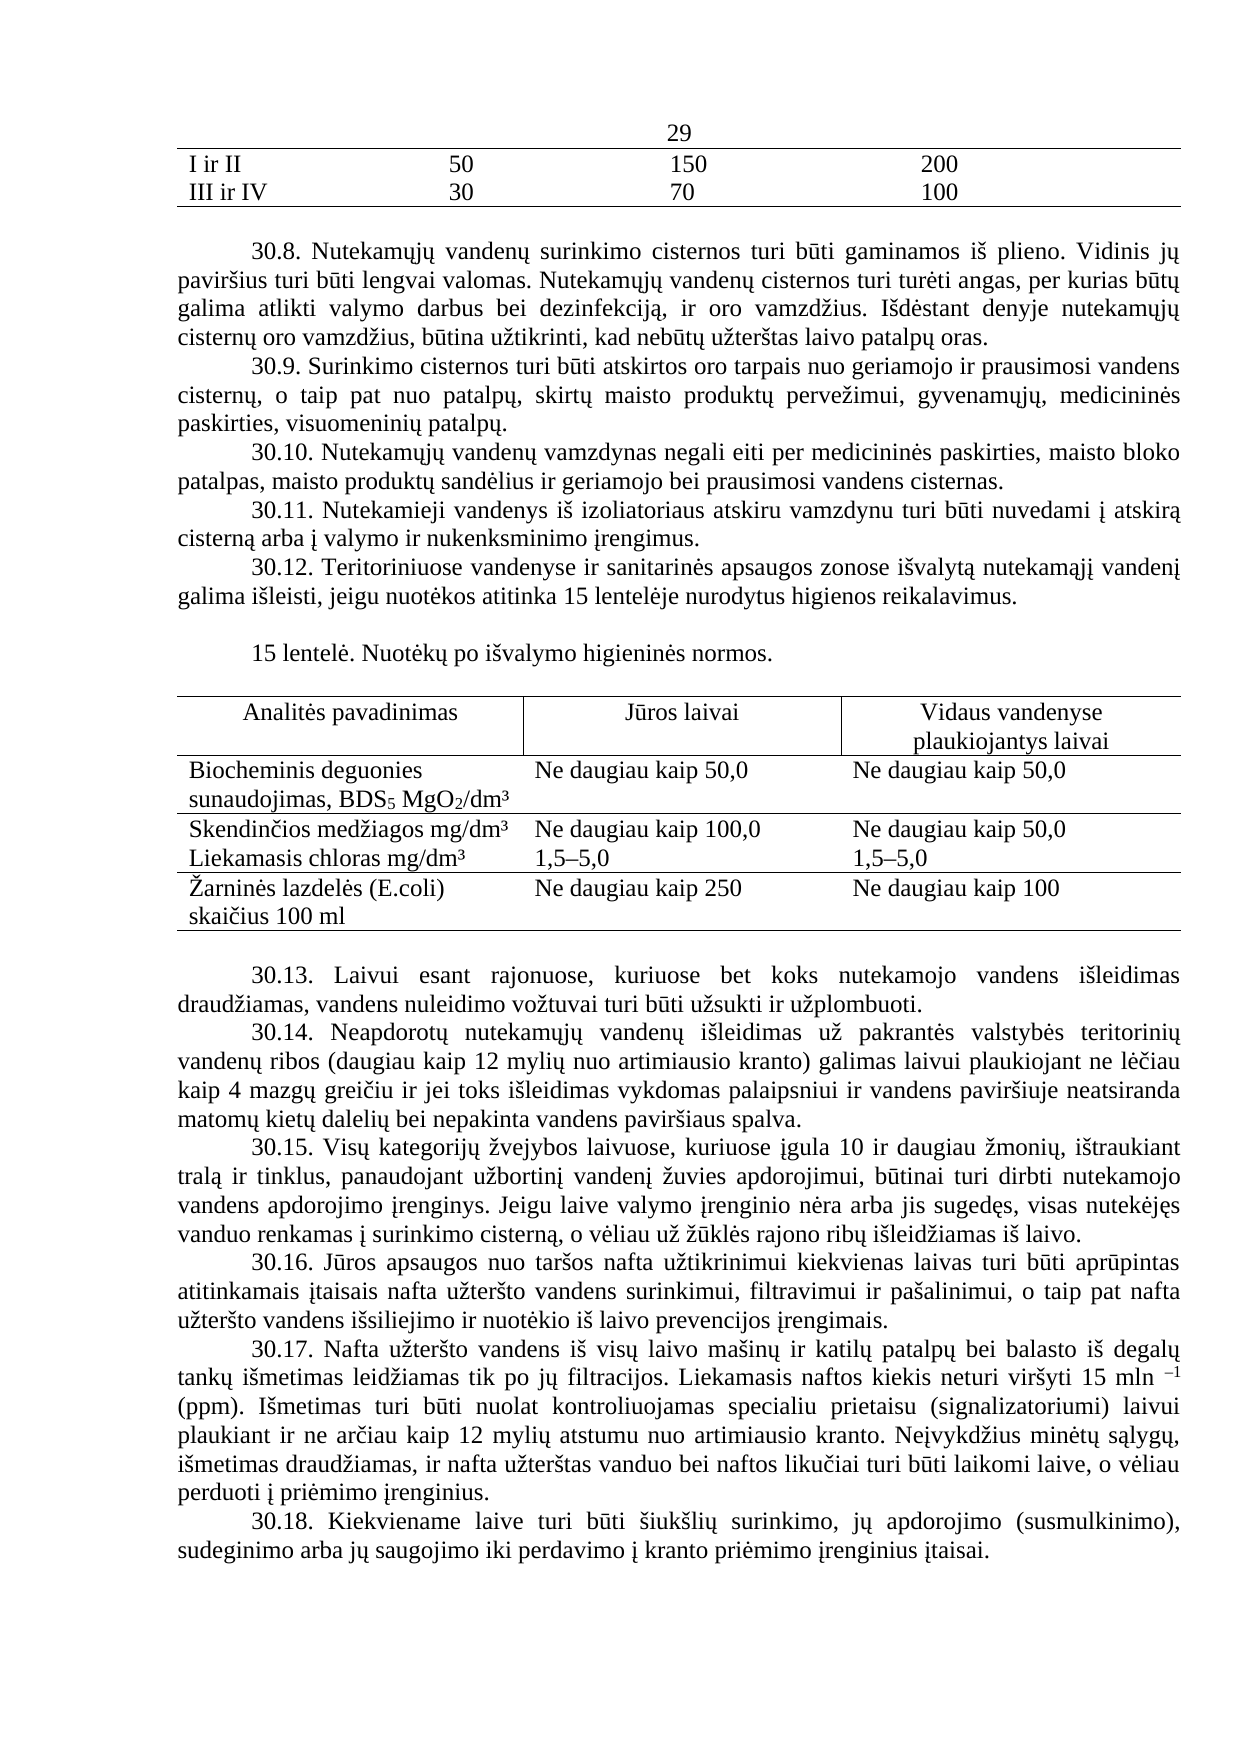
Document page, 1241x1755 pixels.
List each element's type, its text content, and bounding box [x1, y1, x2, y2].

table_cell Ne daugiau kaip 100 [841, 873, 1181, 930]
table_cell 1,5–5,0 [523, 843, 841, 872]
text 30.8. Nutekamųjų vandenų surinkimo cisternos turi būti gaminamos iš plieno. Vidinis jų paviršius turi būti lengvai valomas. Nutekamųjų vandenų cisternos turi turėti angas, per kurias būtų galima atlikti valymo darbus bei dezinfekciją, ir oro vamzdžius. Išdėstant denyje nutekamųjų cisternų oro vamzdžius, būtina užtikrinti, kad nebūtų užterštas laivo patalpų oras. [177, 236, 1181, 351]
table_header Jūros laivai [524, 697, 841, 754]
text 30.15. Visų kategorijų žvejybos laivuose, kuriuose įgula 10 ir daugiau žmonių, ištraukiant tralą ir tinklus, panaudojant užbortinį vandenį žuvies apdorojimui, būtinai turi dirbti nutekamojo vandens apdorojimo įrenginys. Jeigu laive valymo įrenginio nėra arba jis sugedęs, visas nutekėjęs vanduo renkamas į surinkimo cisterną, o vėliau už žūklės rajono ribų išleidžiamas iš laivo. [177, 1132, 1181, 1247]
table_cell Ne daugiau kaip 50,0 [841, 814, 1181, 843]
table_header Analitės pavadinimas [177, 697, 523, 754]
text 30.17. Nafta užteršto vandens iš visų laivo mašinų ir katilų patalpų bei balasto iš degalų tankų išmetimas leidžiamas tik po jų filtracijos. Liekamasis naftos kiekis neturi viršyti 15 mln –1 (ppm). Išmetimas turi būti nuolat kontroliuojamas specialiu prietaisu (signalizatoriumi) laivui plaukiant ir ne arčiau kaip 12 mylių atstumu nuo artimiausio kranto. Neįvykdžius minėtų sąlygų, išmetimas draudžiamas, ir nafta užterštas vanduo bei naftos likučiai turi būti laikomi laive, o vėliau perduoti į priėmimo įrenginius. [177, 1334, 1181, 1506]
table_cell 150 [658, 149, 909, 177]
table_cell Skendinčios medžiagos mg/dm³ [177, 814, 523, 843]
table_cell III ir IV [177, 178, 437, 206]
table_cell Ne daugiau kaip 50,0 [523, 756, 841, 813]
table_cell Žarninės lazdelės (E.coli) skaičius 100 ml [177, 873, 523, 930]
text 30.18. Kiekviename laive turi būti šiukšlių surinkimo, jų apdorojimo (susmulkinimo), sudeginimo arba jų saugojimo iki perdavimo į kranto priėmimo įrenginius įtaisai. [177, 1506, 1181, 1564]
table_cell Biocheminis deguonies sunaudojimas, BDS5 MgO2/dm³ [177, 756, 523, 813]
table_cell Ne daugiau kaip 250 [523, 873, 841, 930]
table_header Vidaus vandenyse plaukiojantys laivai [842, 697, 1181, 754]
table_cell Ne daugiau kaip 50,0 [841, 756, 1181, 813]
text 30.14. Neapdorotų nutekamųjų vandenų išleidimas už pakrantės valstybės teritorinių vandenų ribos (daugiau kaip 12 mylių nuo artimiausio kranto) galimas laivui plaukiojant ne lėčiau kaip 4 mazgų greičiu ir jei toks išleidimas vykdomas palaipsniui ir vandens paviršiuje neatsiranda matomų kietų dalelių bei nepakinta vandens paviršiaus spalva. [177, 1017, 1181, 1132]
table_cell 70 [658, 178, 909, 206]
table_cell 200 [909, 149, 1181, 177]
text 30.12. Teritoriniuose vandenyse ir sanitarinės apsaugos zonose išvalytą nutekamąjį vandenį galima išleisti, jeigu nuotėkos atitinka 15 lentelėje nurodytus higienos reikalavimus. [177, 552, 1181, 610]
text 30.9. Surinkimo cisternos turi būti atskirtos oro tarpais nuo geriamojo ir prausimosi vandens cisternų, o taip pat nuo patalpų, skirtų maisto produktų pervežimui, gyvenamųjų, medicininės paskirties, visuomeninių patalpų. [177, 351, 1181, 437]
table_cell 50 [437, 149, 658, 177]
table_cell 100 [909, 178, 1181, 206]
text 30.11. Nutekamieji vandenys iš izoliatoriaus atskiru vamzdynu turi būti nuvedami į atskirą cisterną arba į valymo ir nukenksminimo įrengimus. [177, 495, 1181, 552]
text 30.13. Laivui esant rajonuose, kuriuose bet koks nutekamojo vandens išleidimas draudžiamas, vandens nuleidimo vožtuvai turi būti užsukti ir užplombuoti. [177, 960, 1181, 1017]
table_cell 1,5–5,0 [841, 843, 1181, 872]
table_cell 30 [437, 178, 658, 206]
table_cell Ne daugiau kaip 100,0 [523, 814, 841, 843]
table_cell I ir II [177, 149, 437, 177]
table_cell Liekamasis chloras mg/dm³ [177, 843, 523, 872]
text 30.16. Jūros apsaugos nuo taršos nafta užtikrinimui kiekvienas laivas turi būti aprūpintas atitinkamais įtaisais nafta užteršto vandens surinkimui, filtravimui ir pašalinimui, o taip pat nafta užteršto vandens išsiliejimo ir nuotėkio iš laivo prevencijos įrengimais. [177, 1247, 1181, 1334]
text 30.10. Nutekamųjų vandenų vamzdynas negali eiti per medicininės paskirties, maisto bloko patalpas, maisto produktų sandėlius ir geriamojo bei prausimosi vandens cisternas. [177, 437, 1181, 495]
text 15 lentelė. Nuotėkų po išvalymo higieninės normos. [177, 638, 1181, 667]
